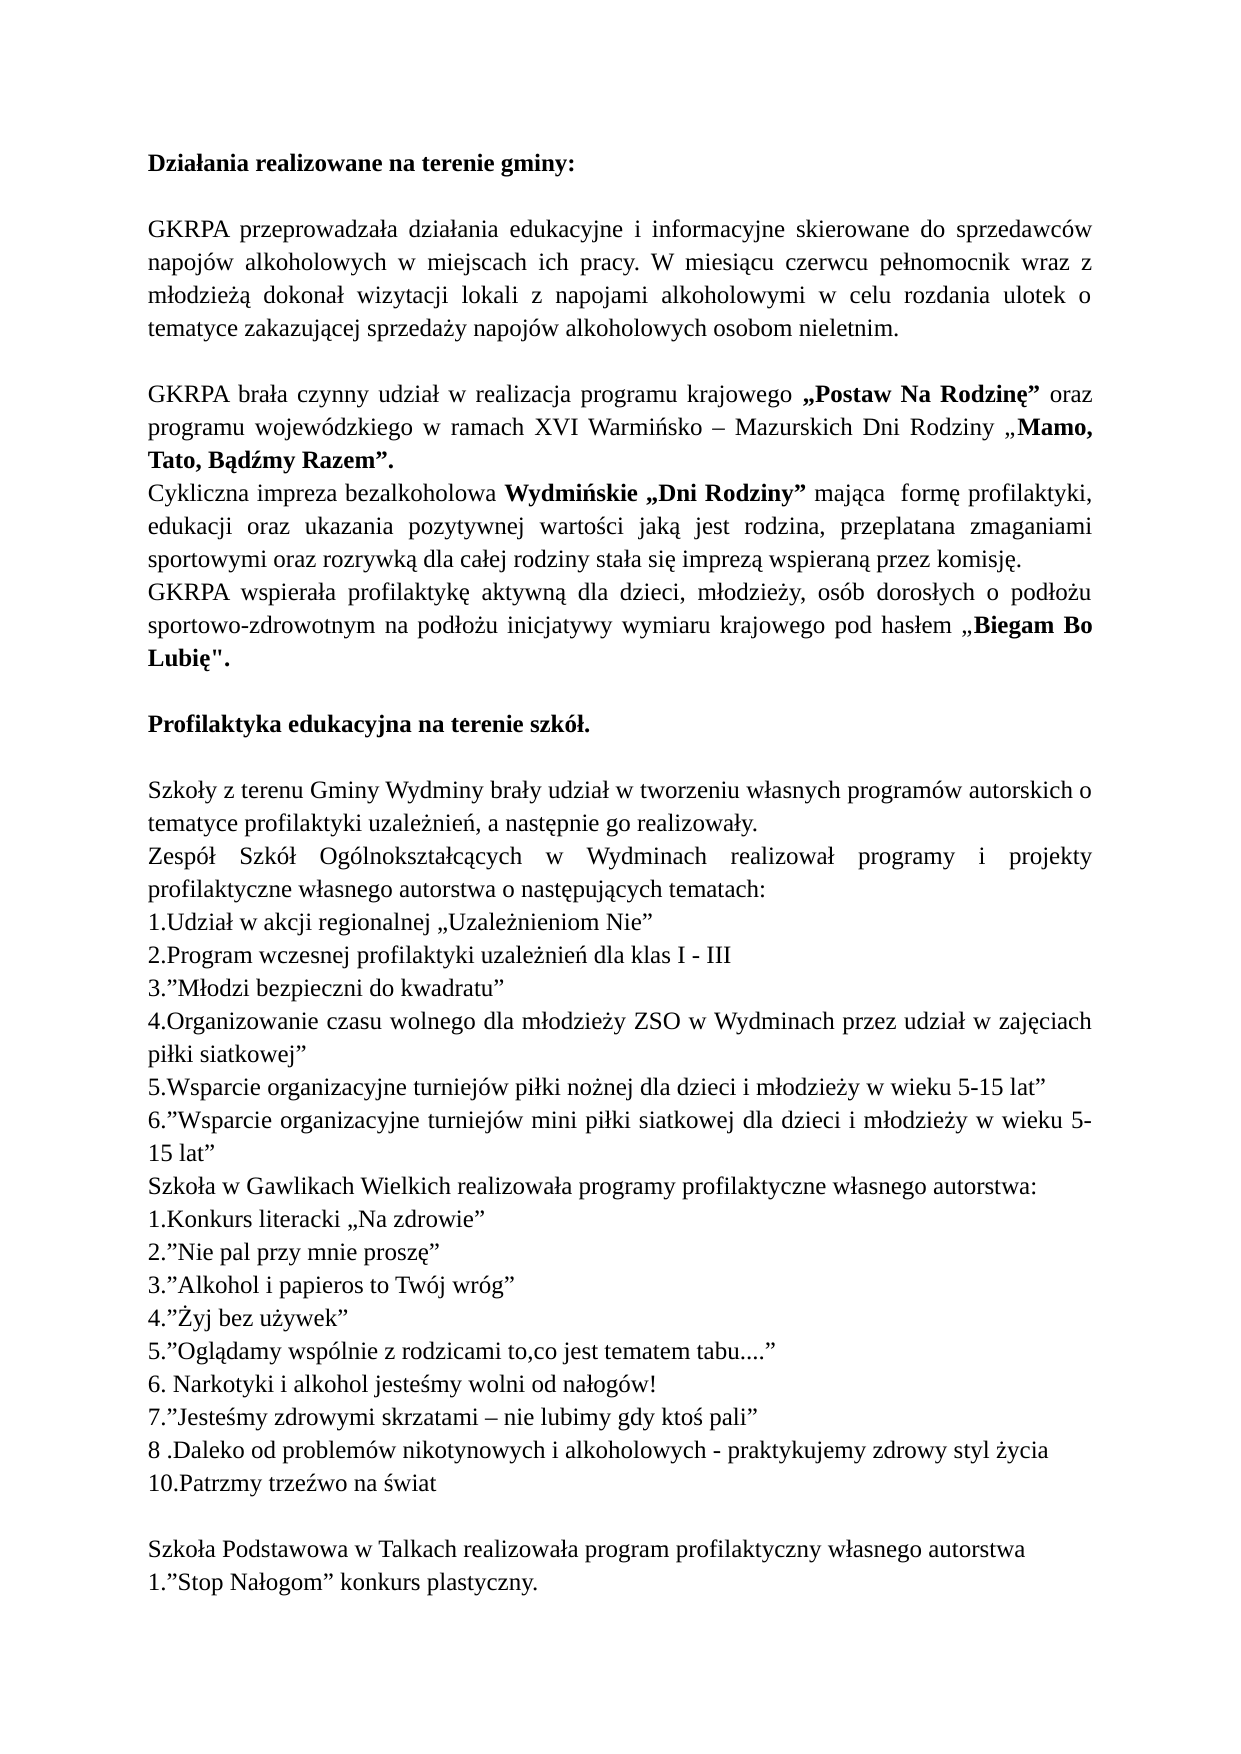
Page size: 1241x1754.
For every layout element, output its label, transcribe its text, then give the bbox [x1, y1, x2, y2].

text 3.”Alkohol i papieros to Twój wróg” [148, 1270, 1093, 1299]
text GKRPA brała czynny udział w realizacja programu krajowego „Postaw Na Rodzinę” oraz programu wojewódzkiego w ramach XVI Warmińsko – Mazurskich Dni Rodziny „Mamo, Tato, Bądźmy Razem”. [148, 379, 1093, 473]
text Zespół Szkół Ogólnokształcących w Wydminach realizował programy i projekty profilaktyczne własnego autorstwa o następujących tematach: [148, 841, 1093, 903]
text Szkoły z terenu Gminy Wydminy brały udział w tworzeniu własnych programów autorskich o tematyce profilaktyki uzależnień, a następnie go realizowały. [148, 775, 1093, 837]
text 4.Organizowanie czasu wolnego dla młodzieży ZSO w Wydminach przez udział w zajęciach piłki siatkowej” [148, 1006, 1093, 1068]
text 2.Program wczesnej profilaktyki uzależnień dla klas I - III [148, 940, 1093, 969]
text GKRPA wspierała profilaktykę aktywną dla dzieci, młodzieży, osób dorosłych o podłożu sportowo-zdrowotnym na podłożu inicjatywy wymiaru krajowego pod hasłem „Biegam Bo Lubię". [148, 577, 1093, 672]
text 3.”Młodzi bezpieczni do kwadratu” [148, 973, 1093, 1002]
text Cykliczna impreza bezalkoholowa Wydmińskie „Dni Rodziny” mająca formę profilaktyki, edukacji oraz ukazania pozytywnej wartości jaką jest rodzina, przeplatana zmaganiami sportowymi oraz rozrywką dla całej rodziny stała się imprezą wspieraną przez komisję. [148, 478, 1093, 573]
text Działania realizowane na terenie gminy: [148, 148, 1093, 176]
text 1.Konkurs literacki „Na zdrowie” [148, 1204, 1093, 1233]
text 2.”Nie pal przy mnie proszę” [148, 1237, 1093, 1266]
text 8 .Daleko od problemów nikotynowych i alkoholowych - praktykujemy zdrowy styl życia [148, 1435, 1093, 1464]
text Profilaktyka edukacyjna na terenie szkół. [148, 709, 1093, 738]
text 7.”Jesteśmy zdrowymi skrzatami – nie lubimy gdy ktoś pali” [148, 1402, 1093, 1431]
text 6. Narkotyki i alkohol jesteśmy wolni od nałogów! [148, 1369, 1093, 1398]
text GKRPA przeprowadzała działania edukacyjne i informacyjne skierowane do sprzedawców napojów alkoholowych w miejscach ich pracy. W miesiącu czerwcu pełnomocnik wraz z młodzieżą dokonał wizytacji lokali z napojami alkoholowymi w celu rozdania ulotek o tematyce zakazującej sprzedaży napojów alkoholowych osobom nieletnim. [148, 214, 1093, 341]
text 1.”Stop Nałogom” konkurs plastyczny. [148, 1567, 1093, 1596]
text Szkoła Podstawowa w Talkach realizowała program profilaktyczny własnego autorstwa [148, 1534, 1093, 1563]
text 5.Wsparcie organizacyjne turniejów piłki nożnej dla dzieci i młodzieży w wieku 5-15 lat” [148, 1072, 1093, 1101]
text 5.”Oglądamy wspólnie z rodzicami to,co jest tematem tabu....” [148, 1336, 1093, 1365]
text 6.”Wsparcie organizacyjne turniejów mini piłki siatkowej dla dzieci i młodzieży w wieku 5-15 lat” [148, 1105, 1093, 1167]
text 10.Patrzmy trzeźwo na świat [148, 1468, 1093, 1497]
text 1.Udział w akcji regionalnej „Uzależnieniom Nie” [148, 907, 1093, 936]
text Szkoła w Gawlikach Wielkich realizowała programy profilaktyczne własnego autorstwa: [148, 1171, 1093, 1200]
text 4.”Żyj bez używek” [148, 1303, 1093, 1332]
